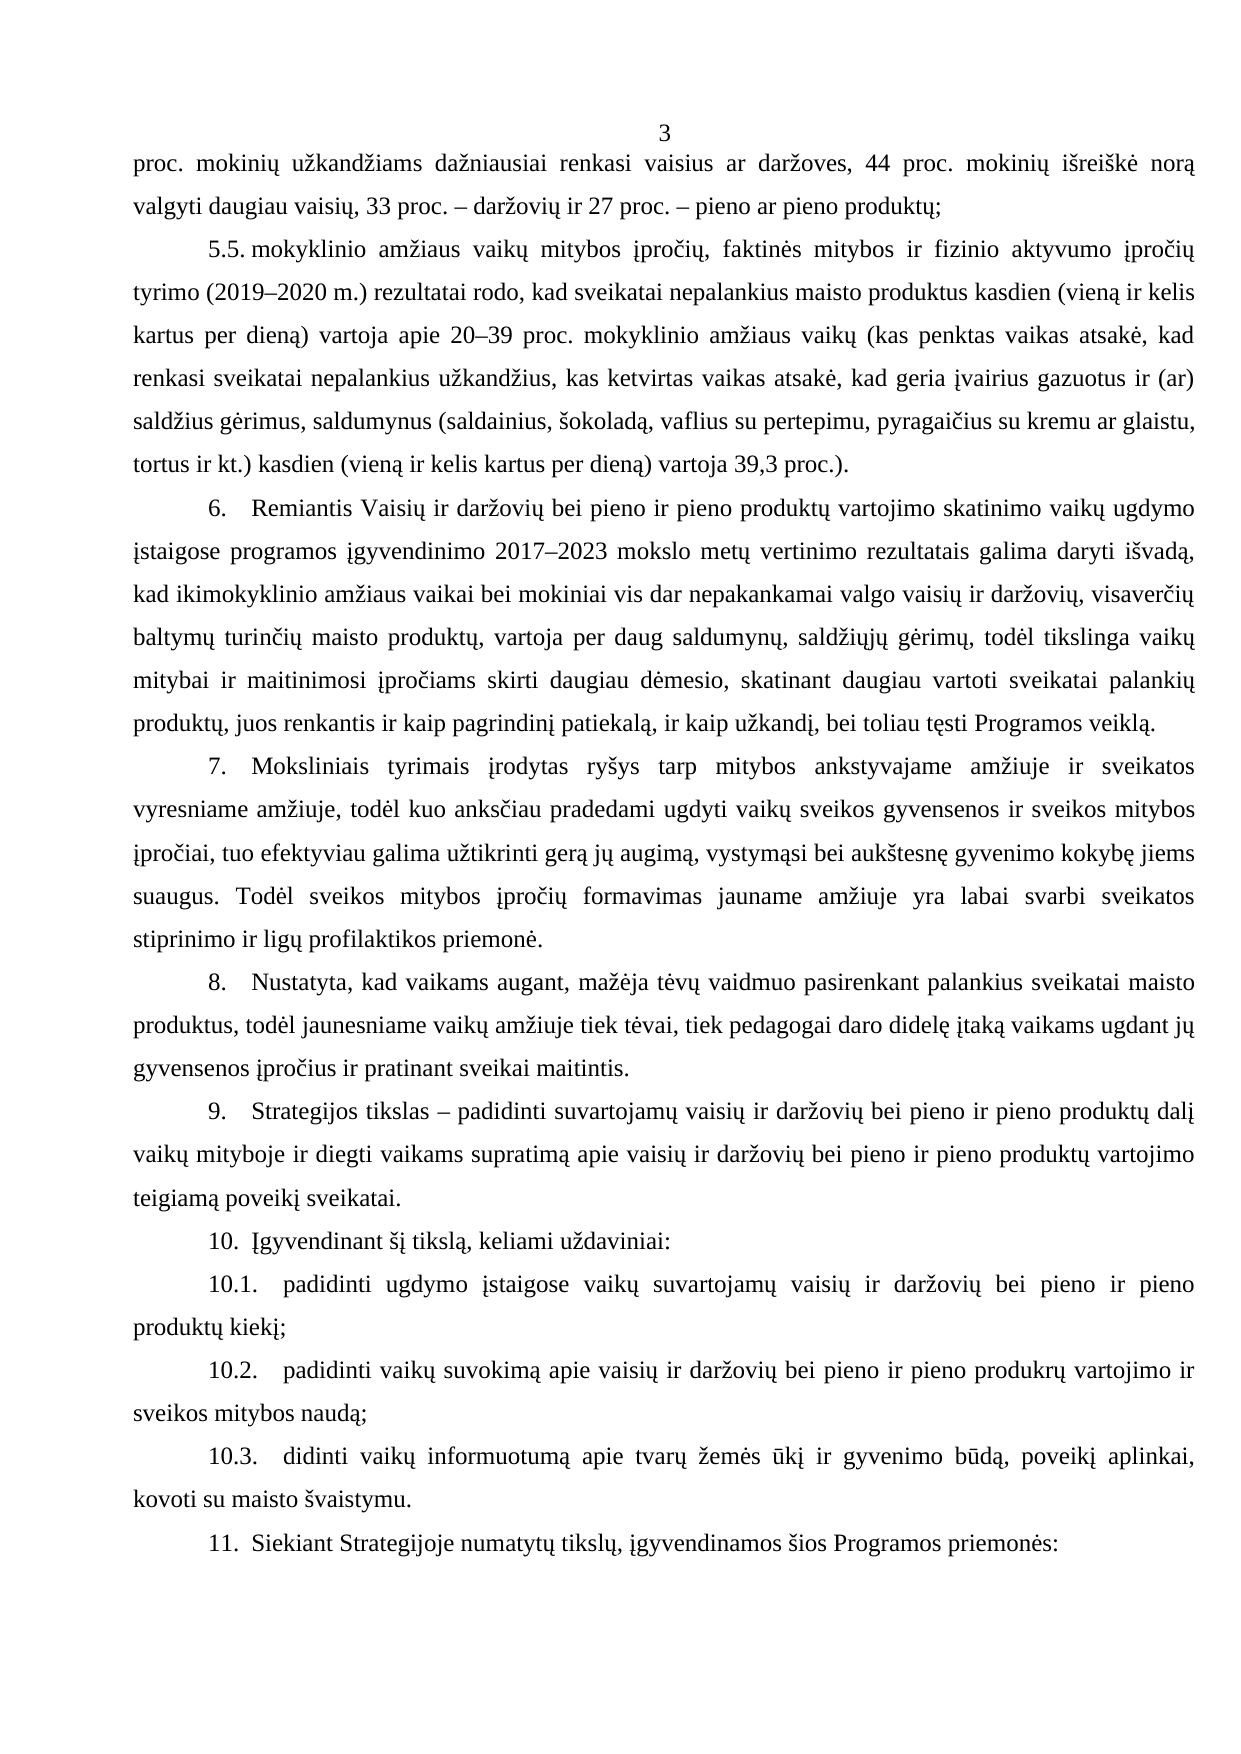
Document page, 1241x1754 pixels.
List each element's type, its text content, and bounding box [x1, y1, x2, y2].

text 7. Moksliniais tyrimais įrodytas ryšys tarp mitybos ankstyvajame amžiuje ir sveikatos vyresniame amžiuje, todėl kuo anksčiau pradedami ugdyti vaikų sveikos gyvensenos ir sveikos mitybos įpročiai, tuo efektyviau galima užtikrinti gerą jų augimą, vystymąsi bei aukštesnę gyvenimo kokybę jiems suaugus. Todėl sveikos mitybos įpročių formavimas jauname amžiuje yra labai svarbi sveikatos stiprinimo ir ligų profilaktikos priemonė. [133, 751, 1196, 953]
text 8. Nustatyta, kad vaikams augant, mažėja tėvų vaidmuo pasirenkant palankius sveikatai maisto produktus, todėl jaunesniame vaikų amžiuje tiek tėvai, tiek pedagogai daro didelę įtaką vaikams ugdant jų gyvensenos įpročius ir pratinant sveikai maitintis. [133, 967, 1196, 1082]
text 11. Siekiant Strategijoje numatytų tikslų, įgyvendinamos šios Programos priemonės: [133, 1528, 1196, 1556]
text 10.1. padidinti ugdymo įstaigose vaikų suvartojamų vaisių ir daržovių bei pieno ir pieno produktų kiekį; [133, 1269, 1196, 1341]
text 10.3. didinti vaikų informuotumą apie tvarų žemės ūkį ir gyvenimo būdą, poveikį aplinkai, kovoti su maisto švaistymu. [133, 1441, 1196, 1513]
text 5.5. mokyklinio amžiaus vaikų mitybos įpročių, faktinės mitybos ir fizinio aktyvumo įpročių tyrimo (2019–2020 m.) rezultatai rodo, kad sveikatai nepalankius maisto produktus kasdien (vieną ir kelis kartus per dieną) vartoja apie 20–39 proc. mokyklinio amžiaus vaikų (kas penktas vaikas atsakė, kad renkasi sveikatai nepalankius užkandžius, kas ketvirtas vaikas atsakė, kad geria įvairius gazuotus ir (ar) saldžius gėrimus, saldumynus (saldainius, šokoladą, vaflius su pertepimu, pyragaičius su kremu ar glaistu, tortus ir kt.) kasdien (vieną ir kelis kartus per dieną) vartoja 39,3 proc.). [133, 234, 1196, 478]
text 9. Strategijos tikslas – padidinti suvartojamų vaisių ir daržovių bei pieno ir pieno produktų dalį vaikų mityboje ir diegti vaikams supratimą apie vaisių ir daržovių bei pieno ir pieno produktų vartojimo teigiamą poveikį sveikatai. [133, 1096, 1196, 1211]
text 6. Remiantis Vaisių ir daržovių bei pieno ir pieno produktų vartojimo skatinimo vaikų ugdymo įstaigose programos įgyvendinimo 2017–2023 mokslo metų vertinimo rezultatais galima daryti išvadą, kad ikimokyklinio amžiaus vaikai bei mokiniai vis dar nepakankamai valgo vaisių ir daržovių, visaverčių baltymų turinčių maisto produktų, vartoja per daug saldumynų, saldžiųjų gėrimų, todėl tikslinga vaikų mitybai ir maitinimosi įpročiams skirti daugiau dėmesio, skatinant daugiau vartoti sveikatai palankių produktų, juos renkantis ir kaip pagrindinį patiekalą, ir kaip užkandį, bei toliau tęsti Programos veiklą. [133, 493, 1196, 737]
text 10.2. padidinti vaikų suvokimą apie vaisių ir daržovių bei pieno ir pieno produkrų vartojimo ir sveikos mitybos naudą; [133, 1355, 1196, 1427]
text proc. mokinių užkandžiams dažniausiai renkasi vaisius ar daržoves, 44 proc. mokinių išreiškė norą valgyti daugiau vaisių, 33 proc. – daržovių ir 27 proc. – pieno ar pieno produktų; [133, 148, 1196, 219]
text 10. Įgyvendinant šį tikslą, keliami uždaviniai: [133, 1226, 1196, 1254]
